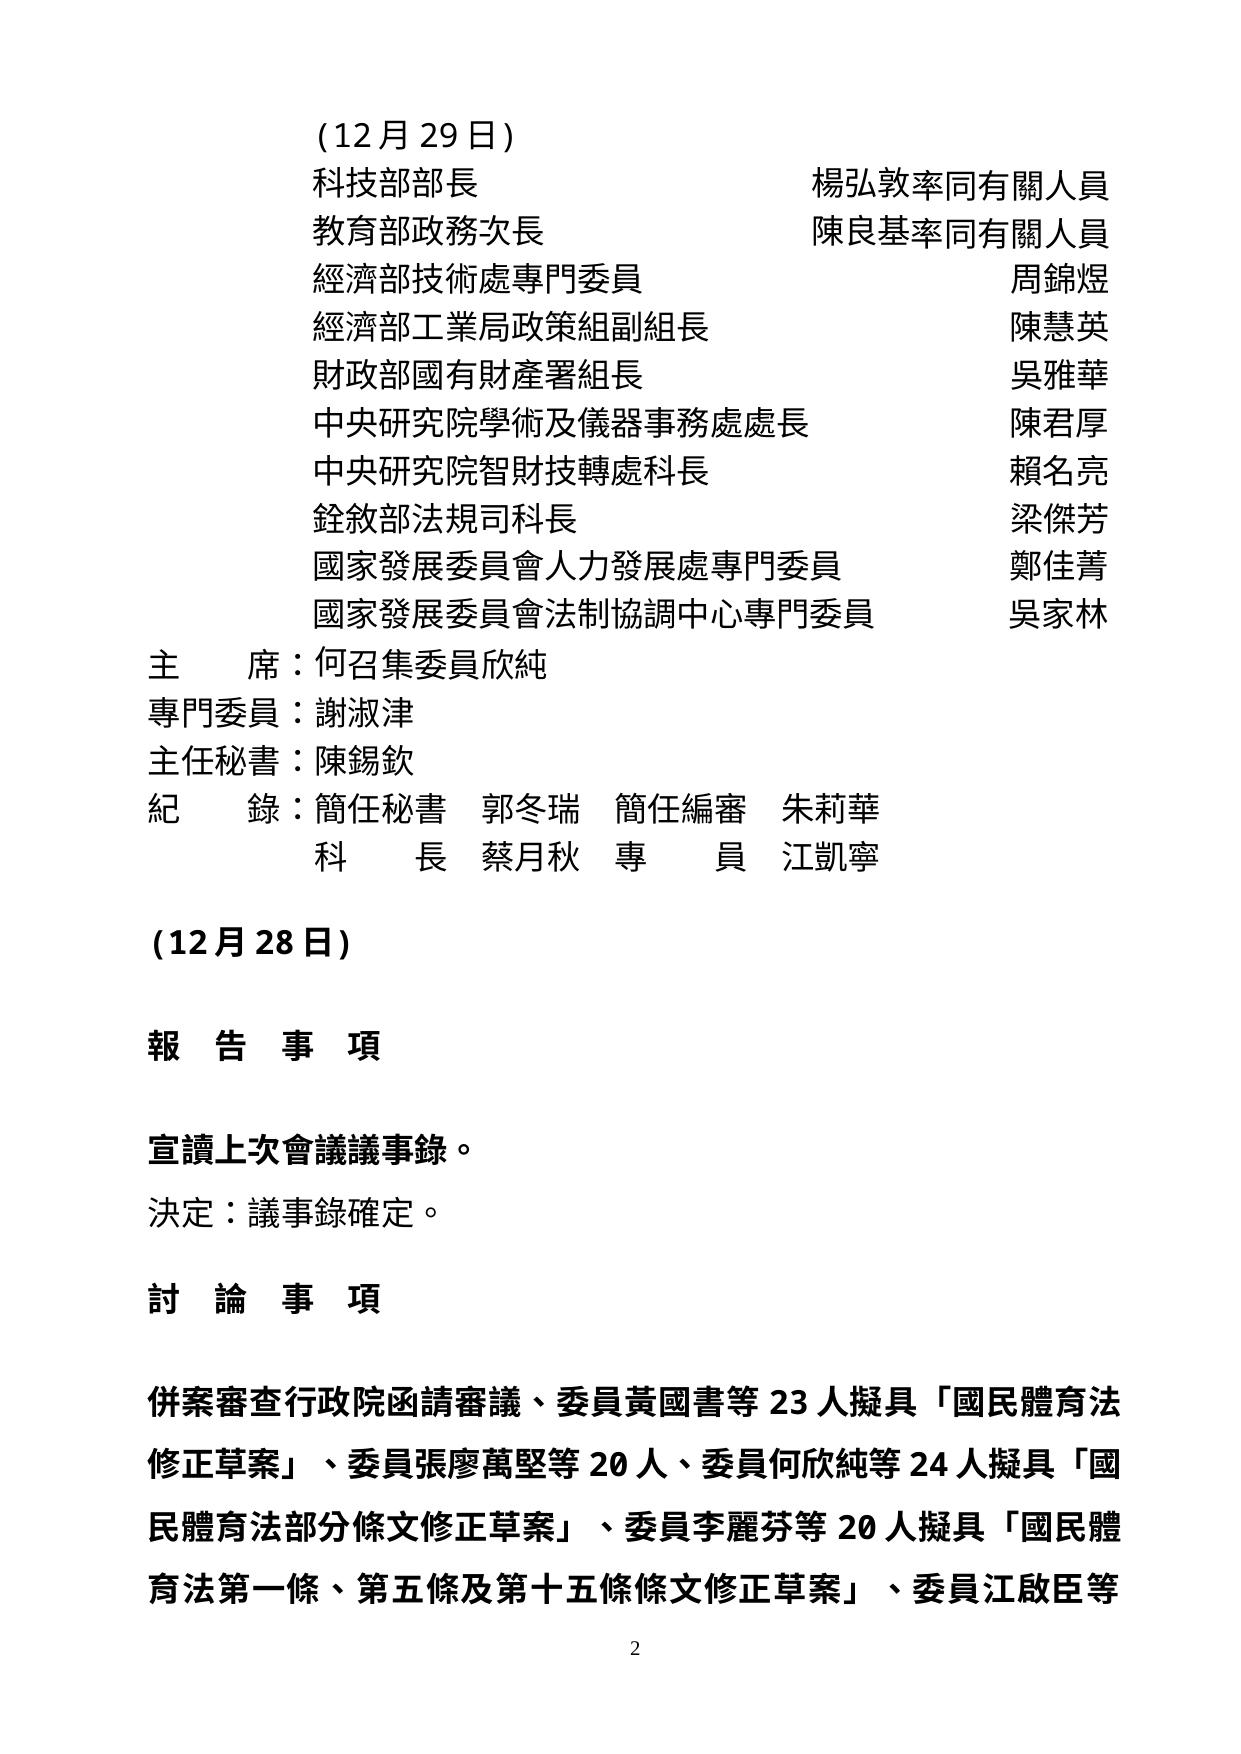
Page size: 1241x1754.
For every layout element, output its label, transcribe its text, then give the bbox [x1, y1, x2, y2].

text 紀 錄：簡任秘書 郭冬瑞 簡任編審 朱莉華 [148, 783, 1120, 831]
text 科技部部長 楊弘敦率同有關人員 [148, 160, 1120, 208]
text 經濟部工業局政策組副組長 陳慧英 [148, 304, 1120, 352]
text 中央研究院學術及儀器事務處處長 陳君厚 [148, 400, 1120, 448]
text 併案審查行政院函請審議、委員黃國書等23人擬具「國民體育法修正草案」、委員張廖萬堅等20人、委員何欣純等24人擬具「國民體育法部分條文修正草案」、委員李麗芬等20人擬具「國民體育法第一條、第五條及第十五條條文修正草案」、委員江啟臣等 [148, 1358, 1122, 1608]
text 主任秘書：陳錫欽 [148, 735, 1120, 783]
text (12月29日) [148, 112, 1120, 160]
text 專門委員：謝淑津 [148, 687, 1120, 735]
text 經濟部技術處專門委員 周錦煜 [148, 256, 1120, 304]
text 討 論 事 項 [148, 1273, 1122, 1321]
text 宣讀上次會議議事錄。 [148, 1106, 1122, 1168]
text 國家發展委員會人力發展處專門委員 鄭佳菁 [148, 543, 1120, 591]
text 報 告 事 項 [148, 1021, 1122, 1068]
text 教育部政務次長 陳良基率同有關人員 [148, 208, 1120, 256]
text (12月28日) [148, 916, 1122, 964]
text 財政部國有財產署組長 吳雅華 [148, 352, 1120, 400]
text 銓敘部法規司科長 梁傑芳 [148, 496, 1120, 543]
text 主 席：何召集委員欣純 [148, 639, 1120, 687]
text 中央研究院智財技轉處科長 賴名亮 [148, 448, 1120, 496]
text 科 長 蔡月秋 專 員 江凱寧 [148, 831, 1120, 879]
text 國家發展委員會法制協調中心專門委員 吳家林 [148, 591, 1120, 639]
text 決定：議事錄確定。 [148, 1187, 1122, 1235]
